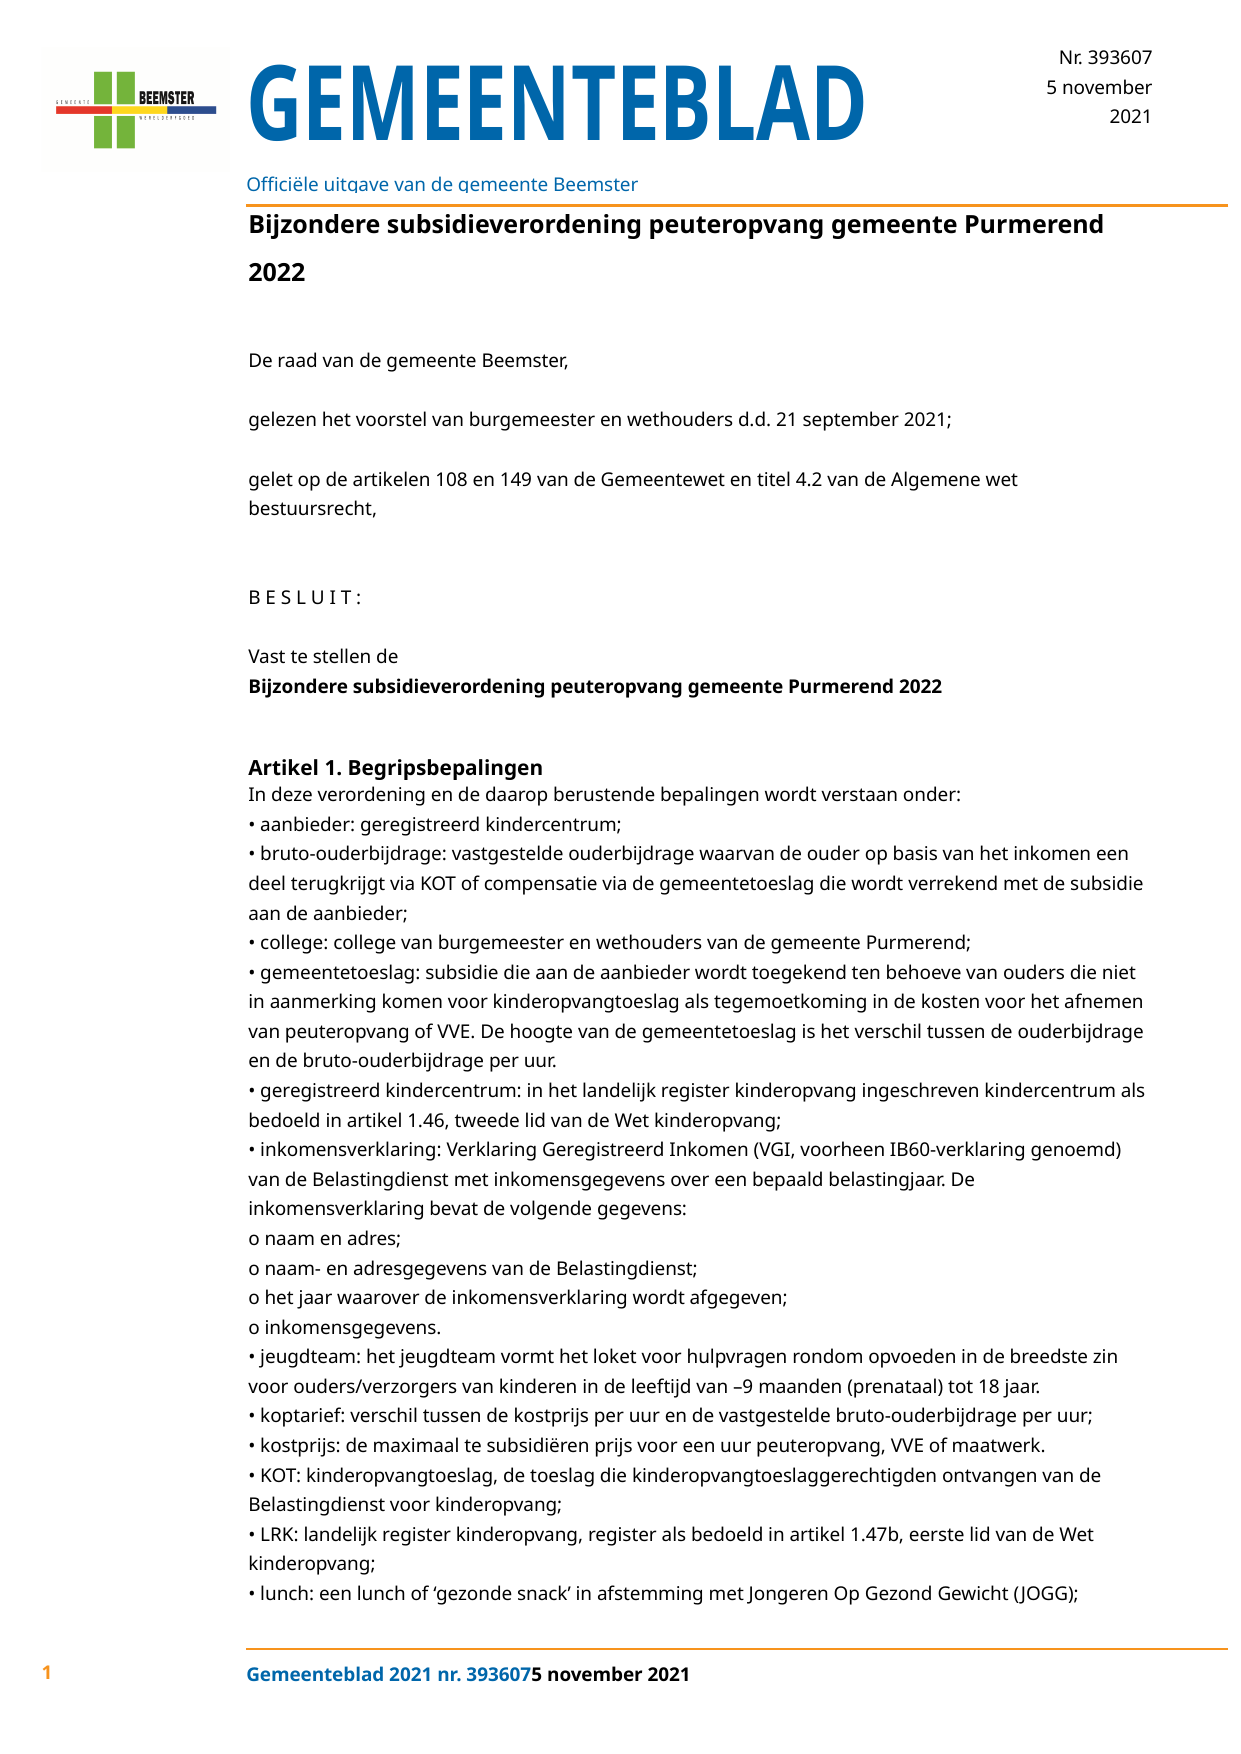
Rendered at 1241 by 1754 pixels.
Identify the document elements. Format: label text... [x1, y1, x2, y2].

picture [41, 47, 231, 172]
text gelezen het voorstel van burgemeester en wethouders d.d. 21 september 2021; [248, 407, 1152, 432]
text • aanbieder: geregistreerd kindercentrum; [248, 811, 1152, 837]
text • koptarief: verschil tussen de kostprijs per uur en de vastgestelde bruto-ouderbijdrage per uur; [248, 1403, 1152, 1428]
text • college: college van burgemeester en wethouders van de gemeente Purmerend; [248, 929, 1152, 955]
text Artikel 1. Begripsbepalingen [248, 753, 1152, 781]
text • lunch: een lunch of ‘gezonde snack’ in afstemming met Jongeren Op Gezond Gewicht (JOGG); [248, 1580, 1152, 1606]
text • gemeentetoeslag: subsidie die aan de aanbieder wordt toegekend ten behoeve van ouders die niet in aanmerking komen voor kinderopvangtoeslag als tegemoetkoming in de kosten voor het afnemen van peuteropvang of VVE. De hoogte van de gemeentetoeslag is het verschil tussen de ouderbijdrage en de bruto-ouderbijdrage per uur. [248, 959, 1152, 1073]
text • LRK: landelijk register kinderopvang, register als bedoeld in artikel 1.47b, eerste lid van de Wet kinderopvang; [248, 1521, 1152, 1576]
text In deze verordening en de daarop berustende bepalingen wordt verstaan onder: [248, 781, 1152, 807]
text • inkomensverklaring: Verklaring Geregistreerd Inkomen (VGI, voorheen IB60-verklaring genoemd) van de Belastingdienst met inkomensgegevens over een bepaald belastingjaar. De inkomensverklaring bevat de volgende gegevens: [248, 1136, 1152, 1221]
text gelet op de artikelen 108 en 149 van de Gemeentewet en titel 4.2 van de Algemene wet bestuursrecht, [248, 466, 1152, 521]
text Vast te stellen de [248, 643, 1152, 669]
text Bijzondere subsidieverordening peuteropvang gemeente Purmerend 2022 [248, 673, 1152, 699]
text • bruto-ouderbijdrage: vastgestelde ouderbijdrage waarvan de ouder op basis van het inkomen een deel terugkrijgt via KOT of compensatie via de gemeentetoeslag die wordt verrekend met de subsidie aan de aanbieder; [248, 841, 1152, 925]
text o naam en adres; [248, 1225, 1152, 1251]
text o naam- en adresgegevens van de Belastingdienst; [248, 1255, 1152, 1280]
text B E S L U I T : [248, 584, 1152, 610]
text De raad van de gemeente Beemster, [248, 347, 1152, 373]
text o het jaar waarover de inkomensverklaring wordt afgegeven; [248, 1284, 1152, 1310]
text • kostprijs: de maximaal te subsidiëren prijs voor een uur peuteropvang, VVE of maatwerk. [248, 1432, 1152, 1458]
text • KOT: kinderopvangtoeslag, de toeslag die kinderopvangtoeslaggerechtigden ontvangen van de Belastingdienst voor kinderopvang; [248, 1462, 1152, 1517]
text • geregistreerd kindercentrum: in het landelijk register kinderopvang ingeschreven kindercentrum als bedoeld in artikel 1.46, tweede lid van de Wet kinderopvang; [248, 1077, 1152, 1132]
text • jeugdteam: het jeugdteam vormt het loket voor hulpvragen rondom opvoeden in de breedste zin voor ouders/verzorgers van kinderen in de leeftijd van –9 maanden (prenataal) tot 18 jaar. [248, 1343, 1152, 1399]
text Bijzondere subsidieverordening peuteropvang gemeente Purmerend 2022 [248, 207, 1152, 288]
text o inkomensgegevens. [248, 1314, 1152, 1339]
